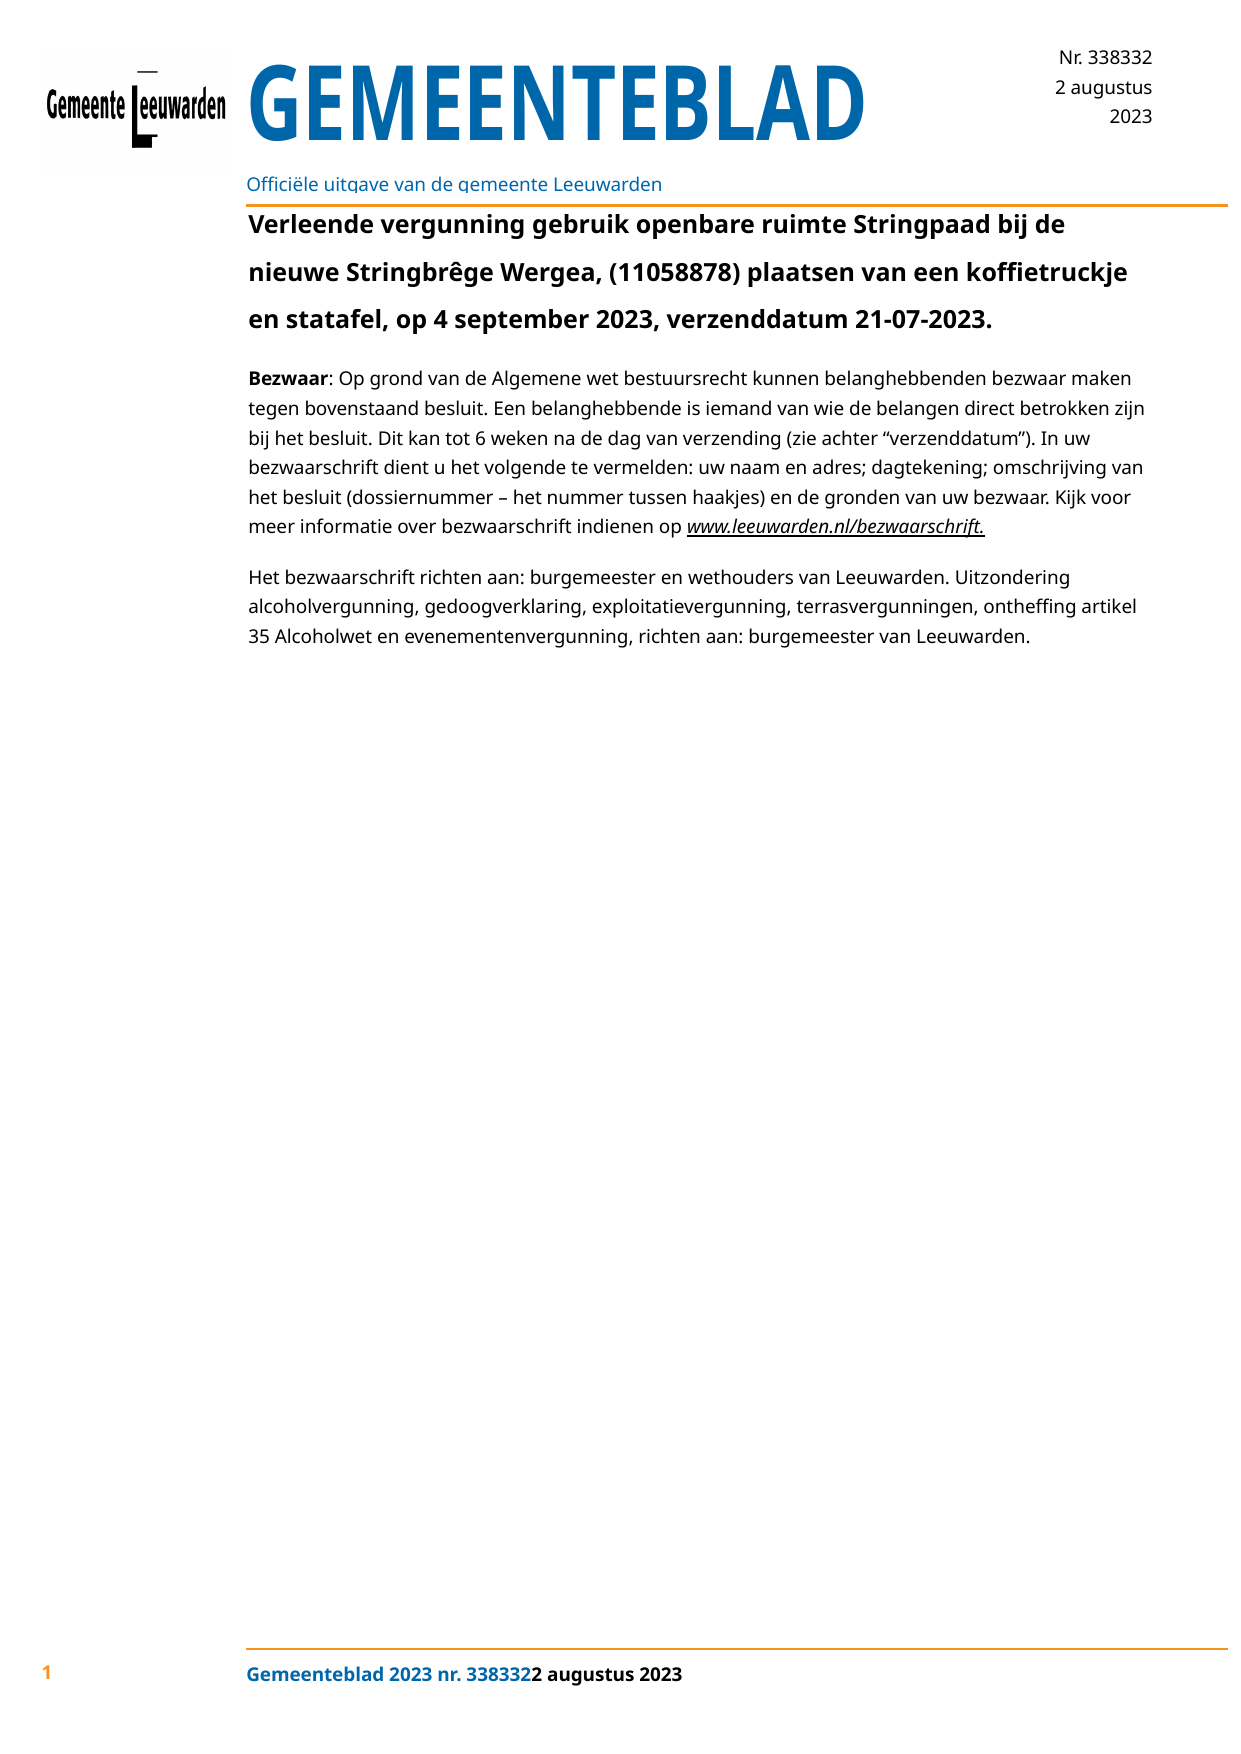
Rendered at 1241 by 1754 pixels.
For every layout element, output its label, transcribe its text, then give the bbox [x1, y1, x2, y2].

picture [41, 47, 231, 172]
text Verleende vergunning gebruik openbare ruimte Stringpaad bij de nieuwe Stringbrêge Wergea, (11058878) plaatsen van een koffietruckje en statafel, op 4 september 2023, verzenddatum 21-07-2023. [248, 207, 1152, 336]
text Het bezwaarschrift richten aan: burgemeester en wethouders van Leeuwarden. Uitzondering alcoholvergunning, gedoogverklaring, exploitatievergunning, terrasvergunningen, ontheffing artikel 35 Alcoholwet en evenementenvergunning, richten aan: burgemeester van Leeuwarden. [248, 564, 1152, 649]
text Bezwaar: Op grond van de Algemene wet bestuursrecht kunnen belanghebbenden bezwaar maken tegen bovenstaand besluit. Een belanghebbende is iemand van wie de belangen direct betrokken zijn bij het besluit. Dit kan tot 6 weken na de dag van verzending (zie achter “verzenddatum”). In uw bezwaarschrift dient u het volgende te vermelden: uw naam en adres; dagtekening; omschrijving van het besluit (dossiernummer – het nummer tussen haakjes) en de gronden van uw bezwaar. Kijk voor meer informatie over bezwaarschrift indienen op www.leeuwarden.nl/bezwaarschrift. [248, 366, 1152, 539]
